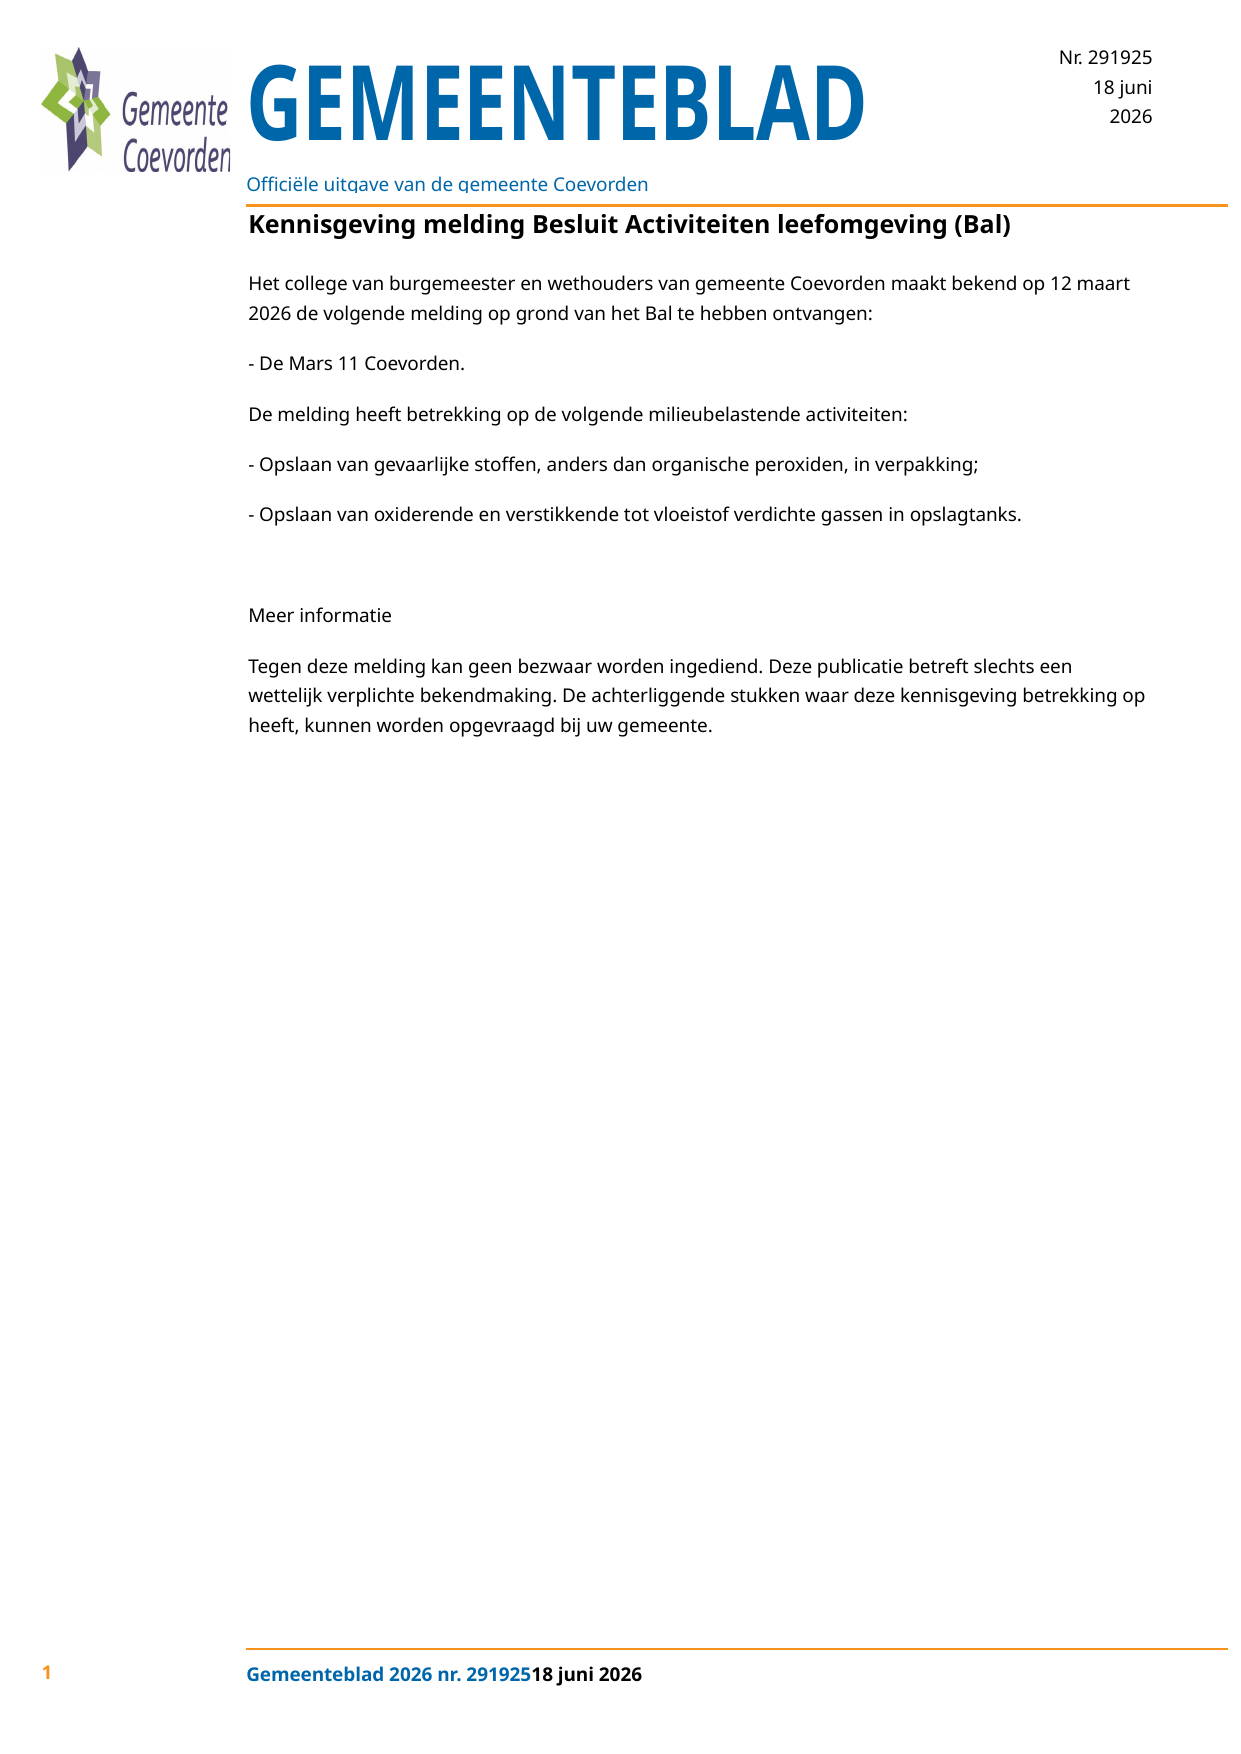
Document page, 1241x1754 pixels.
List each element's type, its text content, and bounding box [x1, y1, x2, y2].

text - De Mars 11 Coevorden. [248, 350, 1152, 376]
text - Opslaan van oxiderende en verstikkende tot vloeistof verdichte gassen in opslagtanks. [248, 502, 1152, 527]
text Meer informatie [248, 602, 1152, 628]
text De melding heeft betrekking op de volgende milieubelastende activiteiten: [248, 401, 1152, 426]
text Tegen deze melding kan geen bezwaar worden ingediend. Deze publicatie betreft slechts een wettelijk verplichte bekendmaking. De achterliggende stukken waar deze kennisgeving betrekking op heeft, kunnen worden opgevraagd bij uw gemeente. [248, 653, 1152, 738]
picture [41, 47, 231, 172]
text Het college van burgemeester en wethouders van gemeente Coevorden maakt bekend op 12 maart 2026 de volgende melding op grond van het Bal te hebben ontvangen: [248, 270, 1152, 326]
text - Opslaan van gevaarlijke stoffen, anders dan organische peroxiden, in verpakking; [248, 451, 1152, 477]
text Kennisgeving melding Besluit Activiteiten leefomgeving (Bal) [248, 207, 1152, 241]
